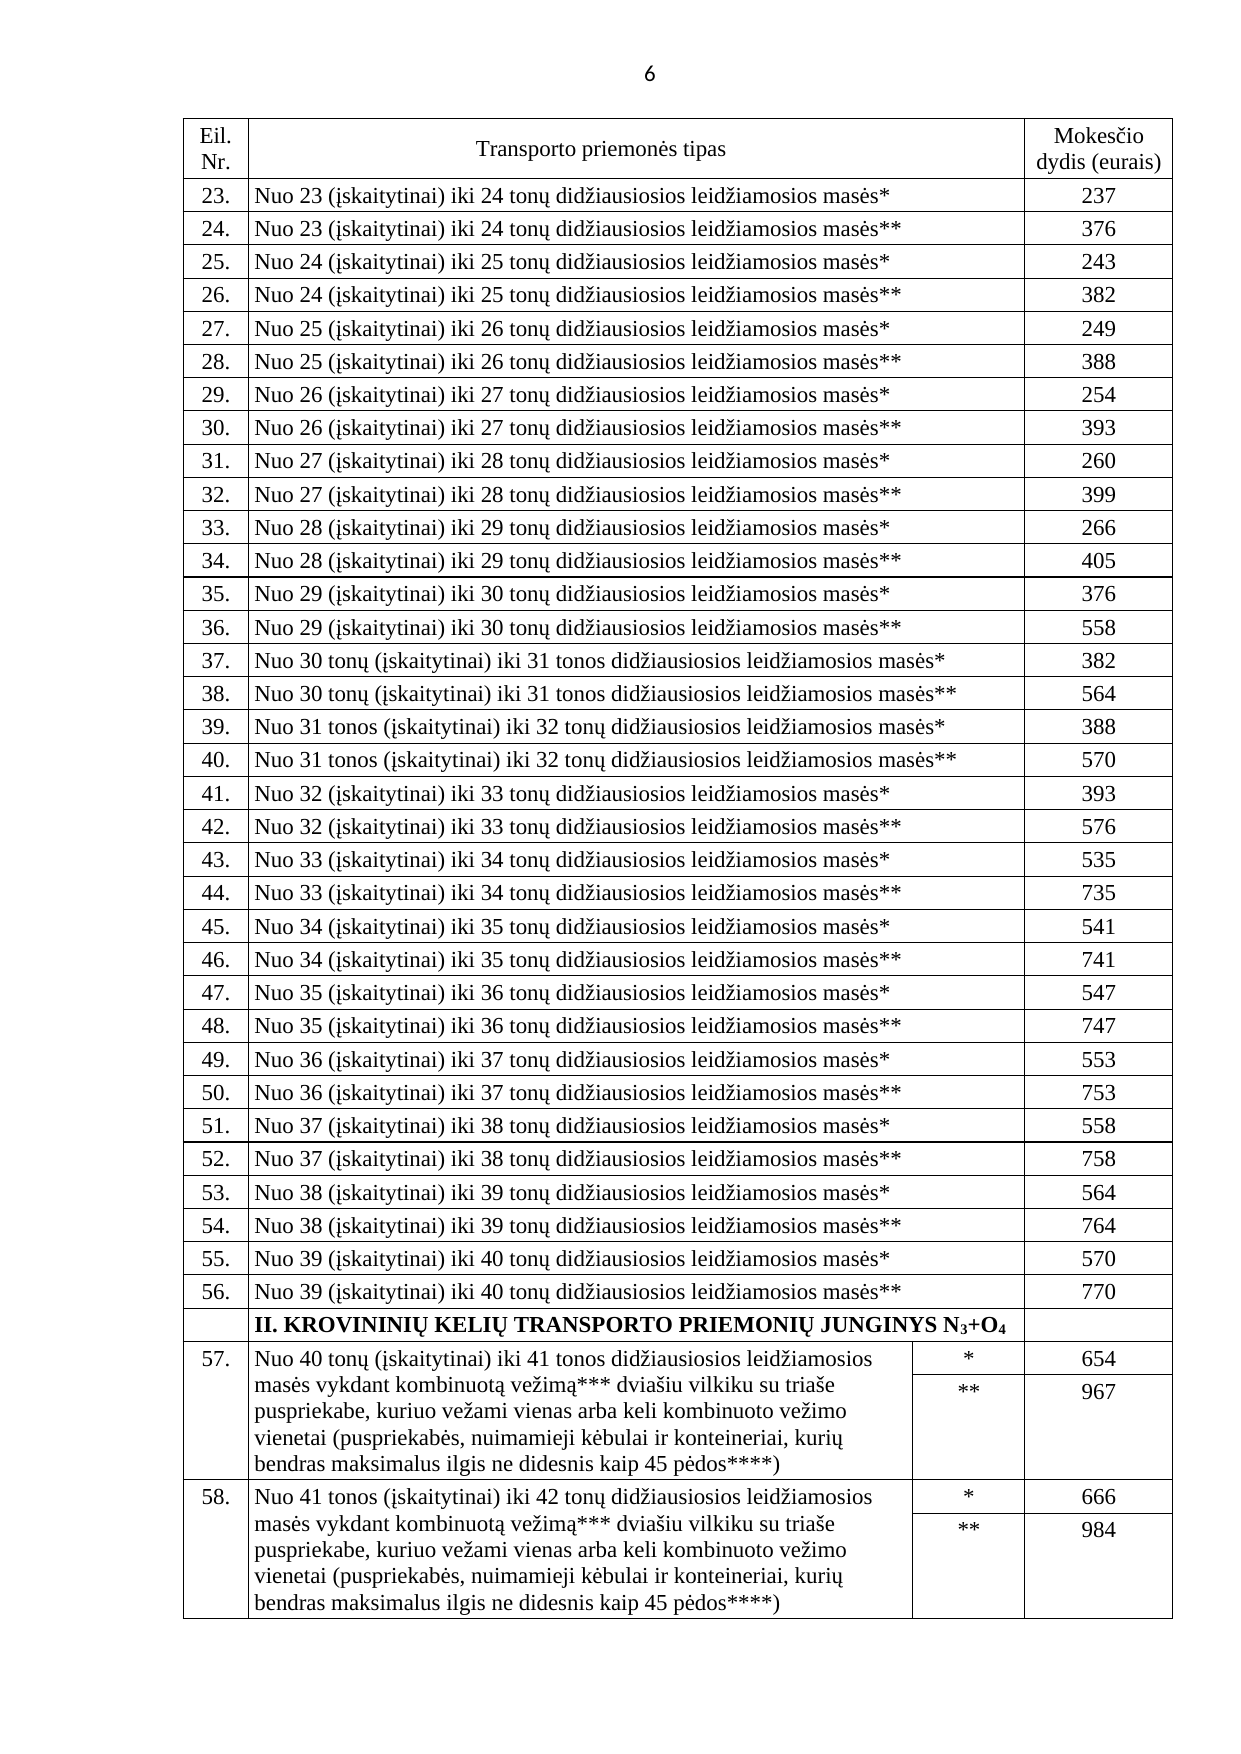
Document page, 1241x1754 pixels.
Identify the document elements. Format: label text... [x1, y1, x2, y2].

table_cell 576 [1025, 810, 1172, 842]
table_cell Nuo 38 (įskaitytinai) iki 39 tonų didžiausiosios leidžiamosios masės** [249, 1209, 1024, 1241]
table_cell 388 [1025, 345, 1172, 377]
table_cell 41. [184, 777, 248, 809]
table_cell Nuo 40 tonų (įskaitytinai) iki 41 tonos didžiausiosios leidžiamosios masės vykdant kombinuotą vežimą*** dviašiu vilkiku su triaše puspriekabe, kuriuo vežami vienas arba keli kombinuoto vežimo vienetai (puspriekabės, nuimamieji kėbulai ir konteineriai, kurių bendras maksimalus ilgis ne didesnis kaip 45 pėdos****) [249, 1342, 912, 1479]
table_cell 32. [184, 478, 248, 510]
table_cell 29. [184, 378, 248, 410]
table_cell 23. [184, 179, 248, 211]
table_cell Nuo 27 (įskaitytinai) iki 28 tonų didžiausiosios leidžiamosios masės** [249, 478, 1024, 510]
table_cell 666 [1025, 1480, 1172, 1513]
table_cell 376 [1025, 578, 1172, 610]
table_cell 758 [1025, 1143, 1172, 1174]
table_cell 376 [1025, 212, 1172, 244]
table_cell 31. [184, 445, 248, 477]
table_cell 38. [184, 677, 248, 709]
table_cell 25. [184, 245, 248, 277]
table_cell Nuo 39 (įskaitytinai) iki 40 tonų didžiausiosios leidžiamosios masės* [249, 1242, 1024, 1274]
table_cell 547 [1025, 976, 1172, 1008]
table_cell 770 [1025, 1275, 1172, 1307]
table_cell 54. [184, 1209, 248, 1241]
table_cell Nuo 25 (įskaitytinai) iki 26 tonų didžiausiosios leidžiamosios masės** [249, 345, 1024, 377]
table_cell Nuo 41 tonos (įskaitytinai) iki 42 tonų didžiausiosios leidžiamosios masės vykdant kombinuotą vežimą*** dviašiu vilkiku su triaše puspriekabe, kuriuo vežami vienas arba keli kombinuoto vežimo vienetai (puspriekabės, nuimamieji kėbulai ir konteineriai, kurių bendras maksimalus ilgis ne didesnis kaip 45 pėdos****) [249, 1480, 912, 1618]
table_cell 558 [1025, 1109, 1172, 1141]
table_cell Nuo 39 (įskaitytinai) iki 40 tonų didžiausiosios leidžiamosios masės** [249, 1275, 1024, 1307]
table_cell 741 [1025, 943, 1172, 975]
table_cell Nuo 25 (įskaitytinai) iki 26 tonų didžiausiosios leidžiamosios masės* [249, 312, 1024, 344]
table_cell ** [913, 1514, 1024, 1618]
table_cell 399 [1025, 478, 1172, 510]
table_cell Nuo 24 (įskaitytinai) iki 25 tonų didžiausiosios leidžiamosios masės** [249, 279, 1024, 311]
table_cell 570 [1025, 744, 1172, 776]
table_cell 26. [184, 279, 248, 311]
table_cell Nuo 35 (įskaitytinai) iki 36 tonų didžiausiosios leidžiamosios masės** [249, 1010, 1024, 1042]
table_cell 40. [184, 744, 248, 776]
table_cell Nuo 30 tonų (įskaitytinai) iki 31 tonos didžiausiosios leidžiamosios masės* [249, 644, 1024, 676]
table_cell Nuo 27 (įskaitytinai) iki 28 tonų didžiausiosios leidžiamosios masės* [249, 445, 1024, 477]
table_cell 266 [1025, 511, 1172, 543]
table_cell 382 [1025, 279, 1172, 311]
table_header Transporto priemonės tipas [249, 119, 1024, 178]
table_cell * [913, 1342, 1024, 1374]
table_cell Nuo 29 (įskaitytinai) iki 30 tonų didžiausiosios leidžiamosios masės* [249, 578, 1024, 610]
table_cell 46. [184, 943, 248, 975]
table_cell 393 [1025, 777, 1172, 809]
table_cell 393 [1025, 411, 1172, 443]
table_cell 37. [184, 644, 248, 676]
table_cell 27. [184, 312, 248, 344]
table_cell 44. [184, 877, 248, 909]
table_cell Nuo 28 (įskaitytinai) iki 29 tonų didžiausiosios leidžiamosios masės* [249, 511, 1024, 543]
table_cell 753 [1025, 1076, 1172, 1108]
table_header Eil. Nr. [184, 119, 248, 178]
table_cell Nuo 23 (įskaitytinai) iki 24 tonų didžiausiosios leidžiamosios masės* [249, 179, 1024, 211]
table_cell II. KROVININIŲ KELIŲ TRANSPORTO PRIEMONIŲ JUNGINYS N3+O4 [249, 1309, 1024, 1341]
table_cell Nuo 34 (įskaitytinai) iki 35 tonų didžiausiosios leidžiamosios masės** [249, 943, 1024, 975]
table_cell Nuo 35 (įskaitytinai) iki 36 tonų didžiausiosios leidžiamosios masės* [249, 976, 1024, 1008]
table_cell Nuo 37 (įskaitytinai) iki 38 tonų didžiausiosios leidžiamosios masės* [249, 1109, 1024, 1141]
table_cell 56. [184, 1275, 248, 1307]
table_header Mokesčio dydis (eurais) [1025, 119, 1172, 178]
table_cell 57. [184, 1342, 248, 1479]
table_cell [1025, 1309, 1172, 1341]
table_cell Nuo 32 (įskaitytinai) iki 33 tonų didžiausiosios leidžiamosios masės* [249, 777, 1024, 809]
table_cell 36. [184, 611, 248, 643]
table_cell 564 [1025, 677, 1172, 709]
table_cell Nuo 36 (įskaitytinai) iki 37 tonų didžiausiosios leidžiamosios masės* [249, 1043, 1024, 1075]
table_cell 58. [184, 1480, 248, 1618]
table_cell Nuo 26 (įskaitytinai) iki 27 tonų didžiausiosios leidžiamosios masės** [249, 411, 1024, 443]
table_cell Nuo 24 (įskaitytinai) iki 25 tonų didžiausiosios leidžiamosios masės* [249, 245, 1024, 277]
table_cell Nuo 37 (įskaitytinai) iki 38 tonų didžiausiosios leidžiamosios masės** [249, 1143, 1024, 1174]
table_cell 45. [184, 910, 248, 942]
table_cell 541 [1025, 910, 1172, 942]
table_cell 34. [184, 544, 248, 576]
table_cell 47. [184, 976, 248, 1008]
table_cell 405 [1025, 544, 1172, 576]
table_cell Nuo 38 (įskaitytinai) iki 39 tonų didžiausiosios leidžiamosios masės* [249, 1176, 1024, 1208]
table_cell 570 [1025, 1242, 1172, 1274]
table_cell ** [913, 1375, 1024, 1479]
table_cell 51. [184, 1109, 248, 1141]
table_cell Nuo 32 (įskaitytinai) iki 33 tonų didžiausiosios leidžiamosios masės** [249, 810, 1024, 842]
table_cell 967 [1025, 1375, 1172, 1479]
table_cell 535 [1025, 843, 1172, 876]
table_cell 52. [184, 1143, 248, 1174]
table_cell 30. [184, 411, 248, 443]
table_cell * [913, 1480, 1024, 1513]
table_cell 382 [1025, 644, 1172, 676]
table_cell [184, 1309, 248, 1341]
table_cell 33. [184, 511, 248, 543]
table_cell 24. [184, 212, 248, 244]
table_cell 764 [1025, 1209, 1172, 1241]
table_cell 48. [184, 1010, 248, 1042]
table_cell 747 [1025, 1010, 1172, 1042]
table_cell Nuo 28 (įskaitytinai) iki 29 tonų didžiausiosios leidžiamosios masės** [249, 544, 1024, 576]
table_cell 42. [184, 810, 248, 842]
table_cell 553 [1025, 1043, 1172, 1075]
table_cell Nuo 33 (įskaitytinai) iki 34 tonų didžiausiosios leidžiamosios masės* [249, 843, 1024, 876]
table_cell 28. [184, 345, 248, 377]
table_cell Nuo 30 tonų (įskaitytinai) iki 31 tonos didžiausiosios leidžiamosios masės** [249, 677, 1024, 709]
table_cell Nuo 33 (įskaitytinai) iki 34 tonų didžiausiosios leidžiamosios masės** [249, 877, 1024, 909]
table_cell 55. [184, 1242, 248, 1274]
table_cell 260 [1025, 445, 1172, 477]
table_cell 39. [184, 710, 248, 743]
table_cell 50. [184, 1076, 248, 1108]
table_cell 249 [1025, 312, 1172, 344]
table_cell Nuo 34 (įskaitytinai) iki 35 tonų didžiausiosios leidžiamosios masės* [249, 910, 1024, 942]
table_cell Nuo 26 (įskaitytinai) iki 27 tonų didžiausiosios leidžiamosios masės* [249, 378, 1024, 410]
table_cell 35. [184, 578, 248, 610]
table_cell 243 [1025, 245, 1172, 277]
table_cell 984 [1025, 1514, 1172, 1618]
table_cell Nuo 31 tonos (įskaitytinai) iki 32 tonų didžiausiosios leidžiamosios masės* [249, 710, 1024, 743]
table_cell Nuo 29 (įskaitytinai) iki 30 tonų didžiausiosios leidžiamosios masės** [249, 611, 1024, 643]
table_cell Nuo 36 (įskaitytinai) iki 37 tonų didžiausiosios leidžiamosios masės** [249, 1076, 1024, 1108]
table_cell 43. [184, 843, 248, 876]
table_cell Nuo 31 tonos (įskaitytinai) iki 32 tonų didžiausiosios leidžiamosios masės** [249, 744, 1024, 776]
table_cell 49. [184, 1043, 248, 1075]
table_cell 735 [1025, 877, 1172, 909]
table_cell 53. [184, 1176, 248, 1208]
table_cell 654 [1025, 1342, 1172, 1374]
table_cell 388 [1025, 710, 1172, 743]
table_cell 237 [1025, 179, 1172, 211]
table_cell 558 [1025, 611, 1172, 643]
table_cell 254 [1025, 378, 1172, 410]
table_cell Nuo 23 (įskaitytinai) iki 24 tonų didžiausiosios leidžiamosios masės** [249, 212, 1024, 244]
table_cell 564 [1025, 1176, 1172, 1208]
